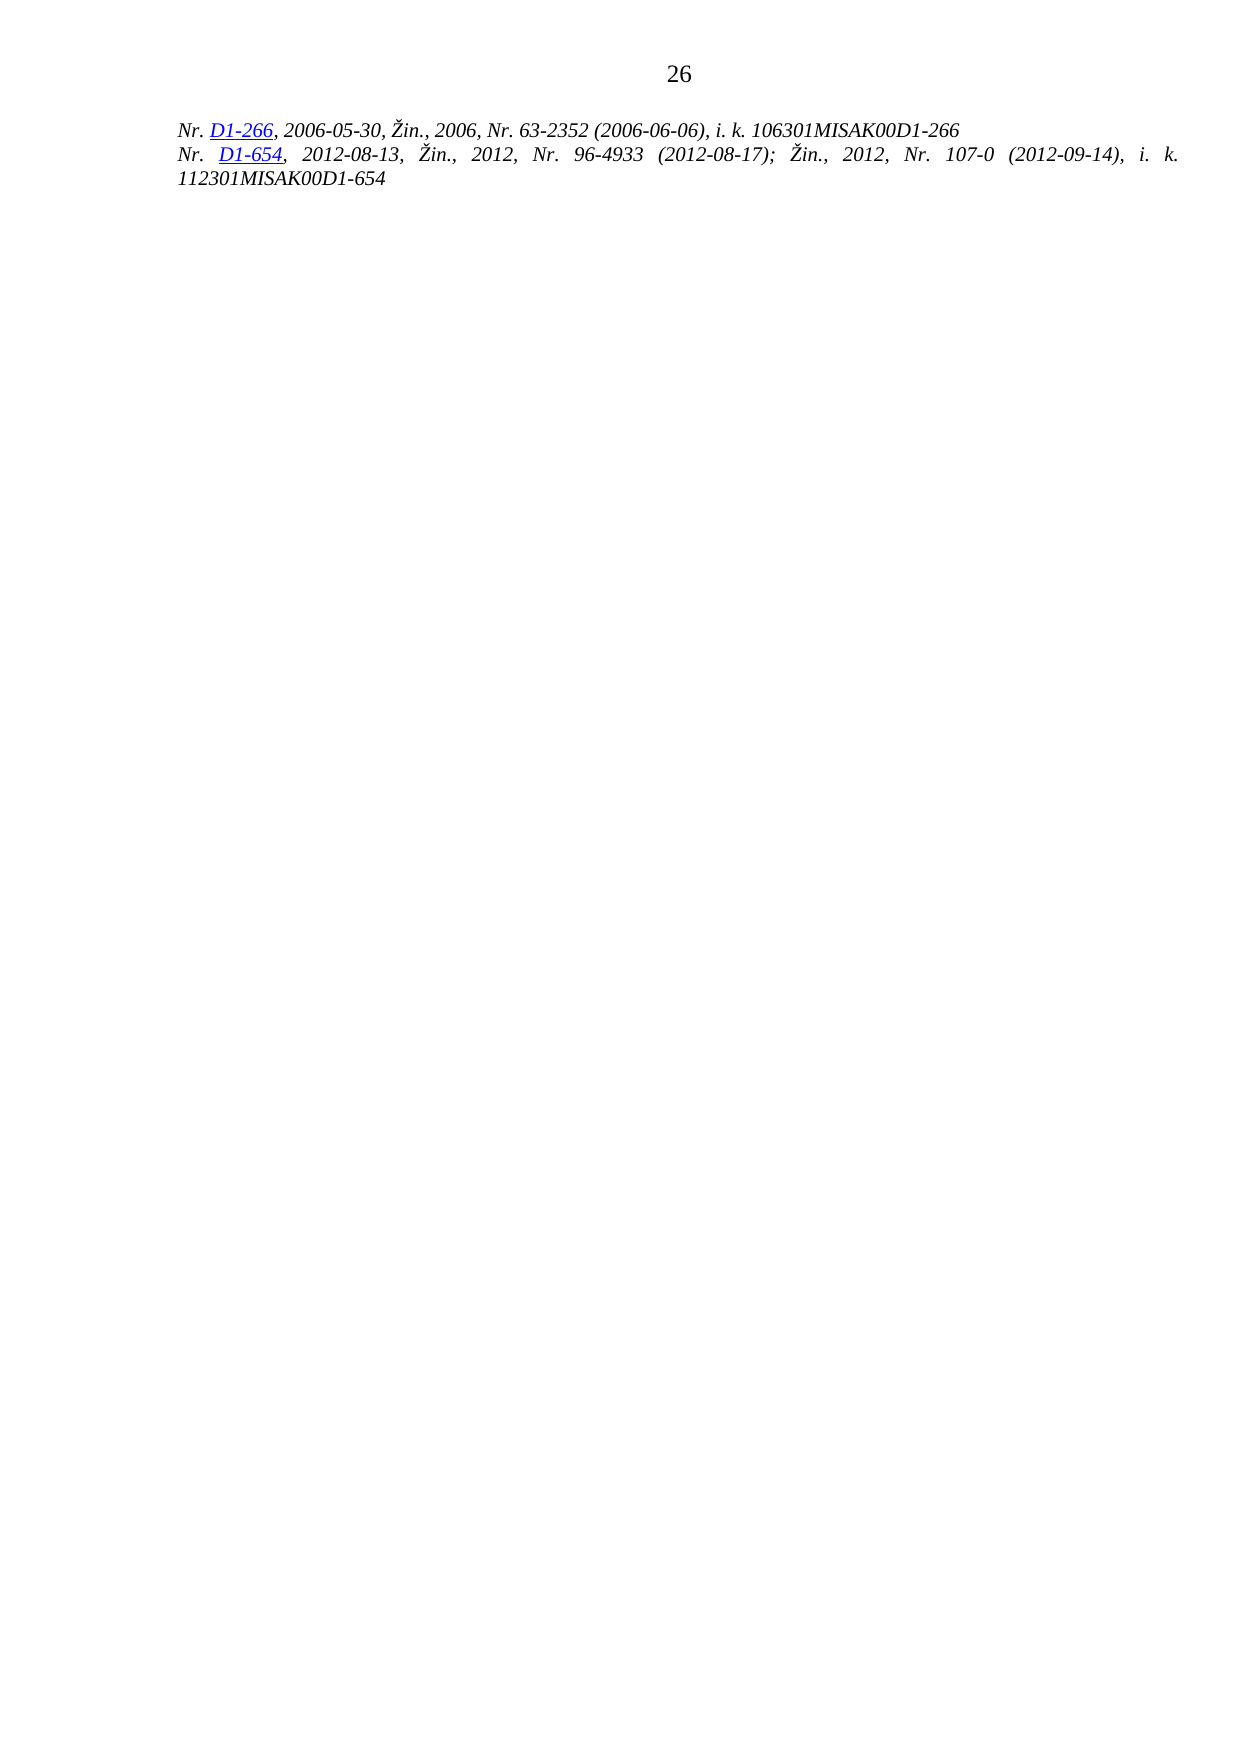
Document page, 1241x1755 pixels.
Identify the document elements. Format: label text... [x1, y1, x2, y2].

text Nr. D1-654, 2012-08-13, Žin., 2012, Nr. 96-4933 (2012-08-17); Žin., 2012, Nr. 107-0 (2012-09-14), i. k. 112301MISAK00D1-654 [177, 142, 1181, 190]
text Nr. D1-266, 2006-05-30, Žin., 2006, Nr. 63-2352 (2006-06-06), i. k. 106301MISAK00D1-266 [177, 118, 1181, 142]
